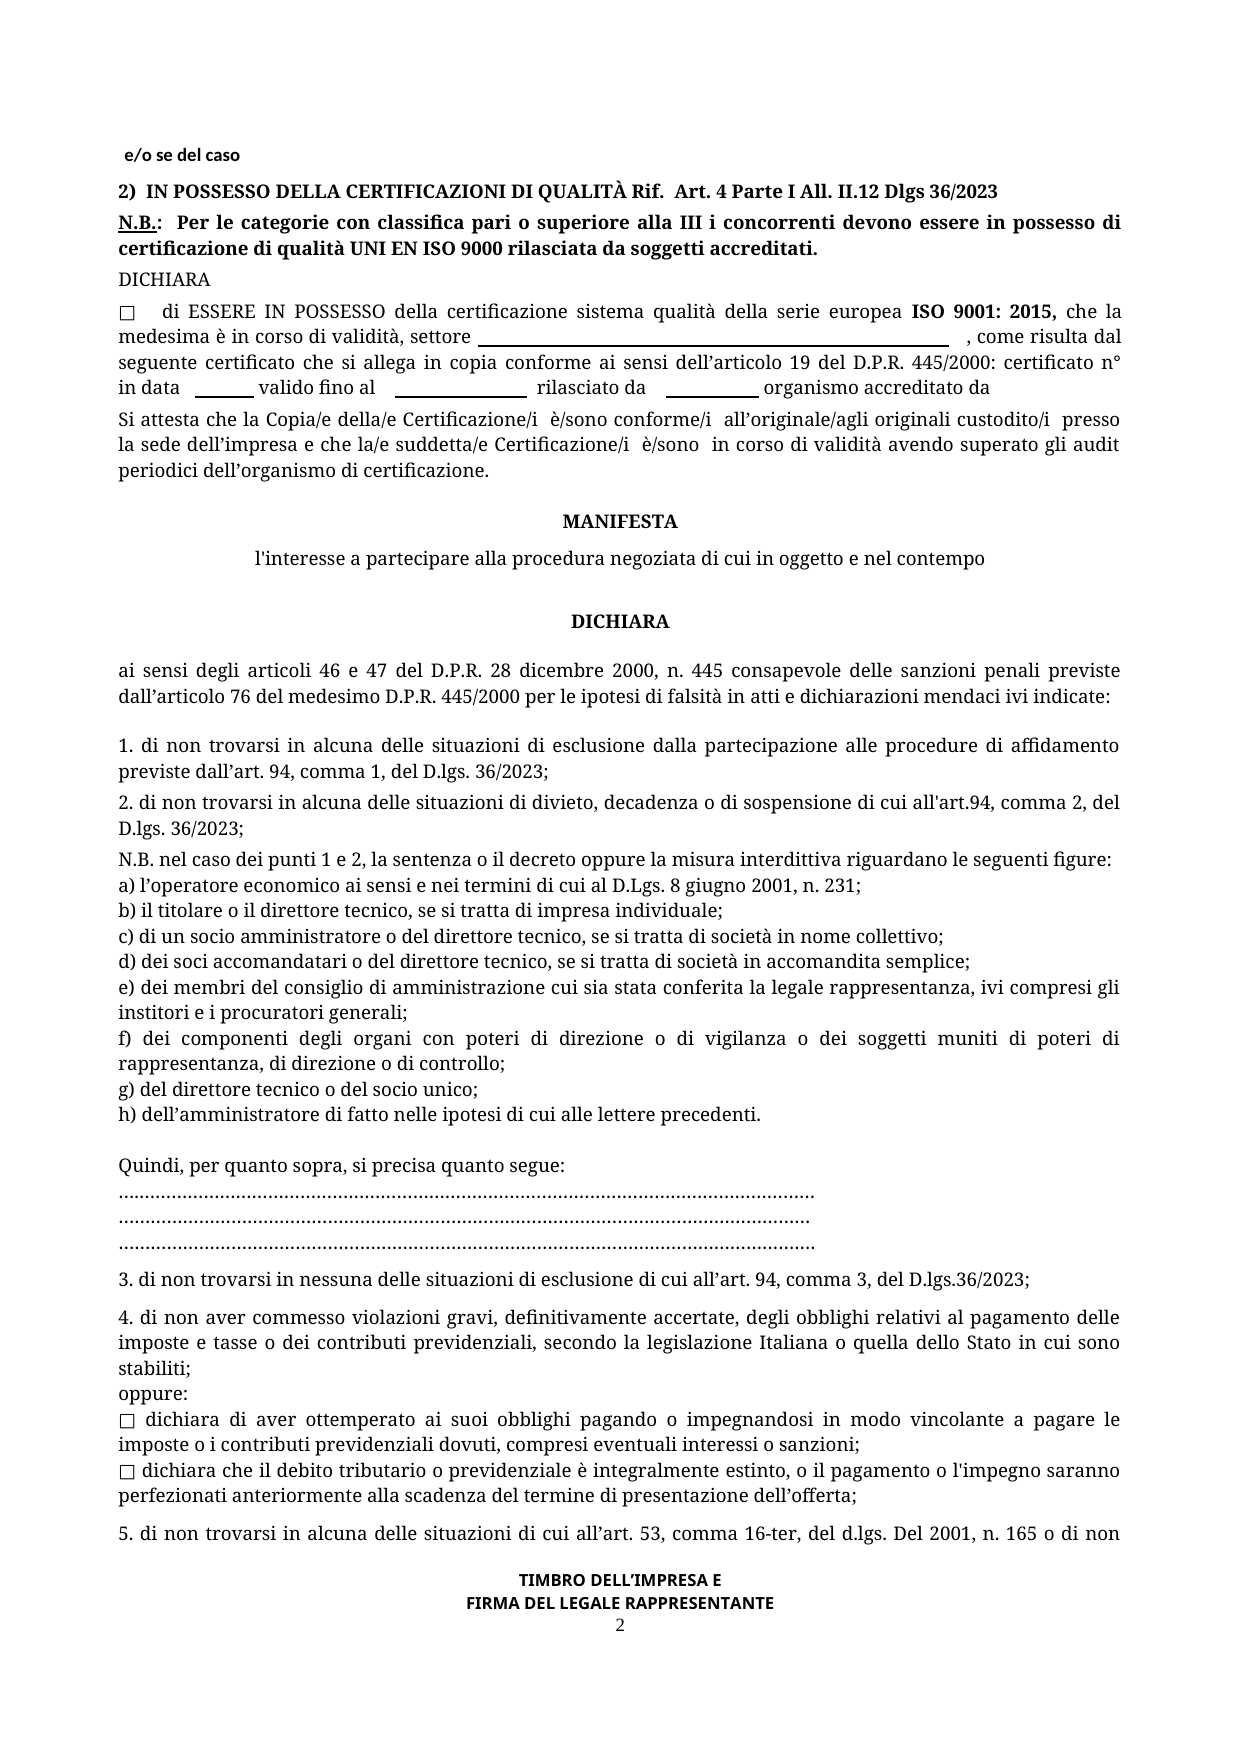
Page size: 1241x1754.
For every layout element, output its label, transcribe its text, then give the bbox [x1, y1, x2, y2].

text 1. di non trovarsi in alcuna delle situazioni di esclusione dalla partecipazione alle procedure di affidamento previste dall’art. 94, comma 1, del D.lgs. 36/2023; [118, 733, 1122, 784]
text h) dell’amministratore di fatto nelle ipotesi di cui alle lettere precedenti. [118, 1102, 1122, 1127]
text □ dichiara di aver ottemperato ai suoi obblighi pagando o impegnandosi in modo vincolante a pagare le imposte o i contributi previdenziali dovuti, compresi eventuali interessi o sanzioni; [118, 1406, 1122, 1457]
text □ dichiara che il debito tributario o previdenziale è integralmente estinto, o il pagamento o l'impegno saranno perfezionati anteriormente alla scadenza del termine di presentazione dell’offerta; [118, 1457, 1122, 1508]
text c) di un socio amministratore o del direttore tecnico, se si tratta di società in nome collettivo; [118, 923, 1122, 949]
text …………………………………………………………………………………………………………………. [118, 1229, 1122, 1255]
text ………………………………………………………………………………………………………………… [118, 1204, 1122, 1229]
text L'INTERESSE A partecipare alla procedura negoziata di cui in oggetto e nel contempo [118, 546, 1122, 571]
text □ di ESSERE IN POSSESSO della certificazione sistema qualità della serie europea ISO 9001: 2015, che la medesima è in corso di validità, settore , come risulta dal seguente certificato che si allega in copia conforme ai sensi dell’articolo 19 del D.P.R. 445/2000: certificato n° in data valido fino al rilasciato da organismo accreditato da [118, 298, 1122, 400]
text 2. di non trovarsi in alcuna delle situazioni di divieto, decadenza o di sospensione di cui all'art.94, comma 2, del D.lgs. 36/2023; [118, 789, 1122, 841]
list e/o se del caso [124, 143, 1122, 166]
text g) del direttore tecnico o del socio unico; [118, 1076, 1122, 1102]
text b) il titolare o il direttore tecnico, se si tratta di impresa individuale; [118, 898, 1122, 923]
text MANIFESTA [118, 508, 1122, 534]
text a) l’operatore economico ai sensi e nei termini di cui al D.Lgs. 8 giugno 2001, n. 231; [118, 872, 1122, 898]
list 2) IN POSSESSO DELLA CERTIFICAZIONI DI QUALITÀ Rif. Art. 4 Parte I All. II.12 Dlgs 36/2023 [118, 178, 1122, 204]
text f) dei componenti degli organi con poteri di direzione o di vigilanza o dei soggetti muniti di poteri di rappresentanza, di direzione o di controllo; [118, 1025, 1122, 1076]
text oppure: [118, 1381, 1122, 1406]
text DICHIARA [118, 608, 1122, 634]
text e) dei membri del consiglio di amministrazione cui sia stata conferita la legale rappresentanza, ivi compresi gli institori e i procuratori generali; [118, 974, 1122, 1025]
text DICHIARA [118, 267, 1122, 292]
text ….……………………………………………………………………………………………………………… [118, 1178, 1122, 1204]
text 4. di non aver commesso violazioni gravi, definitivamente accertate, degli obblighi relativi al pagamento delle imposte e tasse o dei contributi previdenziali, secondo la legislazione Italiana o quella dello Stato in cui sono stabiliti; [118, 1304, 1122, 1381]
text Si attesta che la Copia/e della/e Certificazione/i è/sono conforme/i all’originale/agli originali custodito/i presso la sede dell’impresa e che la/e suddetta/e Certificazione/i è/sono in corso di validità avendo superato gli audit periodici dell’organismo di certificazione. [118, 406, 1122, 483]
text d) dei soci accomandatari o del direttore tecnico, se si tratta di società in accomandita semplice; [118, 949, 1122, 974]
text ai sensi degli articoli 46 e 47 del D.P.R. 28 dicembre 2000, n. 445 consapevole delle sanzioni penali previste dall’articolo 76 del medesimo D.P.R. 445/2000 per le ipotesi di falsità in atti e dichiarazioni mendaci ivi indicate: [118, 658, 1122, 709]
list N.B.: Per le categorie con classifica pari o superiore alla III i concorrenti devono essere in possesso di certificazione di qualità UNI EN ISO 9000 rilasciata da soggetti accreditati. [118, 210, 1122, 261]
text 5. di non trovarsi in alcuna delle situazioni di cui all’art. 53, comma 16-ter, del d.lgs. Del 2001, n. 165 o di non [118, 1520, 1122, 1546]
text Quindi, per quanto sopra, si precisa quanto segue: [118, 1153, 1122, 1178]
text N.B. nel caso dei punti 1 e 2, la sentenza o il decreto oppure la misura interdittiva riguardano le seguenti figure: [118, 847, 1122, 872]
text 3. di non trovarsi in nessuna delle situazioni di esclusione di cui all’art. 94, comma 3, del D.lgs.36/2023; [118, 1267, 1122, 1292]
